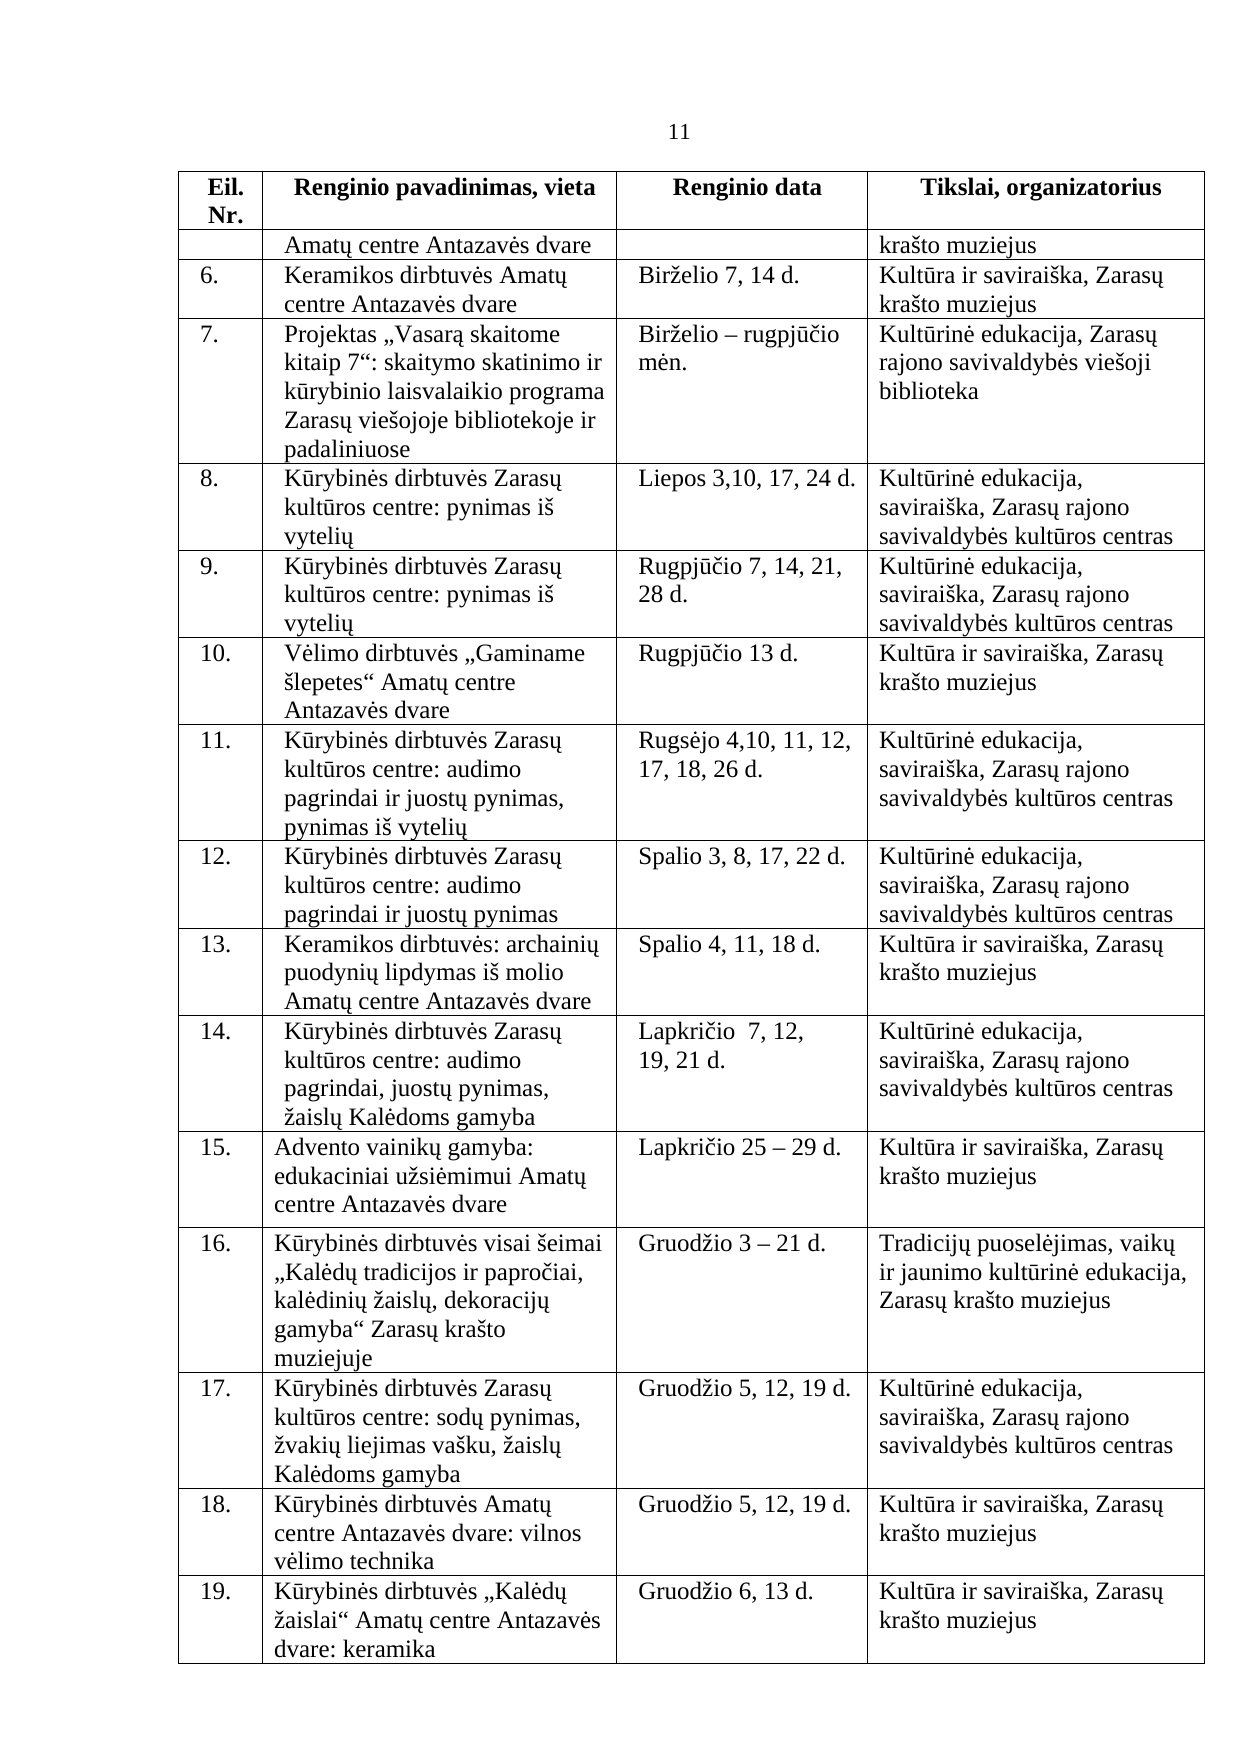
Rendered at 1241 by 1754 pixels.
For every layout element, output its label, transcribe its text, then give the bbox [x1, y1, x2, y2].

table_cell 7. [179, 319, 262, 462]
table_cell Kūrybinės dirbtuvės visai šeimai „Kalėdų tradicijos ir papročiai, kalėdinių žaislų, dekoracijų gamyba“ Zarasų krašto muziejuje [263, 1228, 616, 1372]
table_cell [617, 230, 867, 259]
table_cell Liepos 3,10, 17, 24 d. [617, 464, 867, 550]
table_cell Birželio – rugpjūčio mėn. [617, 319, 867, 462]
table_cell Kultūrinė edukacija, saviraiška, Zarasų rajono savivaldybės kultūros centras [868, 841, 1204, 928]
table_cell Projektas „Vasarą skaitome kitaip 7“: skaitymo skatinimo ir kūrybinio laisvalaikio programa Zarasų viešojoje bibliotekoje ir padaliniuose [263, 319, 616, 462]
table_cell Kultūrinė edukacija, saviraiška, Zarasų rajono savivaldybės kultūros centras [868, 1016, 1204, 1131]
table_cell Rugpjūčio 7, 14, 21, 28 d. [617, 551, 867, 637]
table_cell Spalio 3, 8, 17, 22 d. [617, 841, 867, 928]
table_cell Tradicijų puoselėjimas, vaikų ir jaunimo kultūrinė edukacija, Zarasų krašto muziejus [868, 1228, 1204, 1372]
table_cell Rugpjūčio 13 d. [617, 638, 867, 724]
table_cell Gruodžio 5, 12, 19 d. [617, 1373, 867, 1488]
table_cell Keramikos dirbtuvės: archainių puodynių lipdymas iš molio Amatų centre Antazavės dvare [263, 929, 616, 1015]
table_cell Lapkričio 7, 12, 19, 21 d. [617, 1016, 867, 1131]
table_cell Keramikos dirbtuvės Amatų centre Antazavės dvare [263, 260, 616, 318]
table_cell Kūrybinės dirbtuvės „Kalėdų žaislai“ Amatų centre Antazavės dvare: keramika [263, 1576, 616, 1662]
table_header Eil. Nr. [179, 172, 262, 229]
table_cell Kultūrinė edukacija, saviraiška, Zarasų rajono savivaldybės kultūros centras [868, 464, 1204, 550]
table_cell Kūrybinės dirbtuvės Zarasų kultūros centre: audimo pagrindai, juostų pynimas, žaislų Kalėdoms gamyba [263, 1016, 616, 1131]
table_cell Kultūrinė edukacija, saviraiška, Zarasų rajono savivaldybės kultūros centras [868, 551, 1204, 637]
table_cell Kūrybinės dirbtuvės Zarasų kultūros centre: sodų pynimas, žvakių liejimas vašku, žaislų Kalėdoms gamyba [263, 1373, 616, 1488]
table_cell Kultūrinė edukacija, saviraiška, Zarasų rajono savivaldybės kultūros centras [868, 1373, 1204, 1488]
table_cell Gruodžio 5, 12, 19 d. [617, 1489, 867, 1575]
table_cell Vėlimo dirbtuvės „Gaminame šlepetes“ Amatų centre Antazavės dvare [263, 638, 616, 724]
table_cell Kultūra ir saviraiška, Zarasų krašto muziejus [868, 1576, 1204, 1662]
table_cell Kūrybinės dirbtuvės Amatų centre Antazavės dvare: vilnos vėlimo technika [263, 1489, 616, 1575]
table_cell Kultūra ir saviraiška, Zarasų krašto muziejus [868, 260, 1204, 318]
table_cell Kūrybinės dirbtuvės Zarasų kultūros centre: audimo pagrindai ir juostų pynimas [263, 841, 616, 928]
table_cell Lapkričio 25 – 29 d. [617, 1132, 867, 1227]
table_cell krašto muziejus [868, 230, 1204, 259]
table_cell Kultūra ir saviraiška, Zarasų krašto muziejus [868, 929, 1204, 1015]
table_cell 11. [179, 725, 262, 840]
table_cell Kūrybinės dirbtuvės Zarasų kultūros centre: pynimas iš vytelių [263, 551, 616, 637]
table_cell 14. [179, 1016, 262, 1131]
table_cell Kūrybinės dirbtuvės Zarasų kultūros centre: pynimas iš vytelių [263, 464, 616, 550]
table_header Tikslai, organizatorius [868, 172, 1204, 229]
table_cell Kultūra ir saviraiška, Zarasų krašto muziejus [868, 638, 1204, 724]
table_cell Kultūrinė edukacija, Zarasų rajono savivaldybės viešoji biblioteka [868, 319, 1204, 462]
table_cell 9. [179, 551, 262, 637]
table_cell 13. [179, 929, 262, 1015]
table_cell Amatų centre Antazavės dvare [263, 230, 616, 259]
table_cell Gruodžio 6, 13 d. [617, 1576, 867, 1662]
table_cell Spalio 4, 11, 18 d. [617, 929, 867, 1015]
table_cell Kultūrinė edukacija, saviraiška, Zarasų rajono savivaldybės kultūros centras [868, 725, 1204, 840]
table_cell Kultūra ir saviraiška, Zarasų krašto muziejus [868, 1132, 1204, 1227]
table_header Renginio data [617, 172, 867, 229]
table_cell 18. [179, 1489, 262, 1575]
table_cell 10. [179, 638, 262, 724]
table_cell 6. [179, 260, 262, 318]
table_cell 16. [179, 1228, 262, 1372]
table_cell Kultūra ir saviraiška, Zarasų krašto muziejus [868, 1489, 1204, 1575]
table_cell Gruodžio 3 – 21 d. [617, 1228, 867, 1372]
table_cell 12. [179, 841, 262, 928]
table_cell Birželio 7, 14 d. [617, 260, 867, 318]
table_cell 8. [179, 464, 262, 550]
table_cell Advento vainikų gamyba: edukaciniai užsiėmimui Amatų centre Antazavės dvare [263, 1132, 616, 1227]
table_cell [179, 230, 262, 259]
table_cell 17. [179, 1373, 262, 1488]
table_cell Kūrybinės dirbtuvės Zarasų kultūros centre: audimo pagrindai ir juostų pynimas, pynimas iš vytelių [263, 725, 616, 840]
table_cell 15. [179, 1132, 262, 1227]
table_header Renginio pavadinimas, vieta [263, 172, 616, 229]
table_cell Rugsėjo 4,10, 11, 12, 17, 18, 26 d. [617, 725, 867, 840]
table_cell 19. [179, 1576, 262, 1662]
